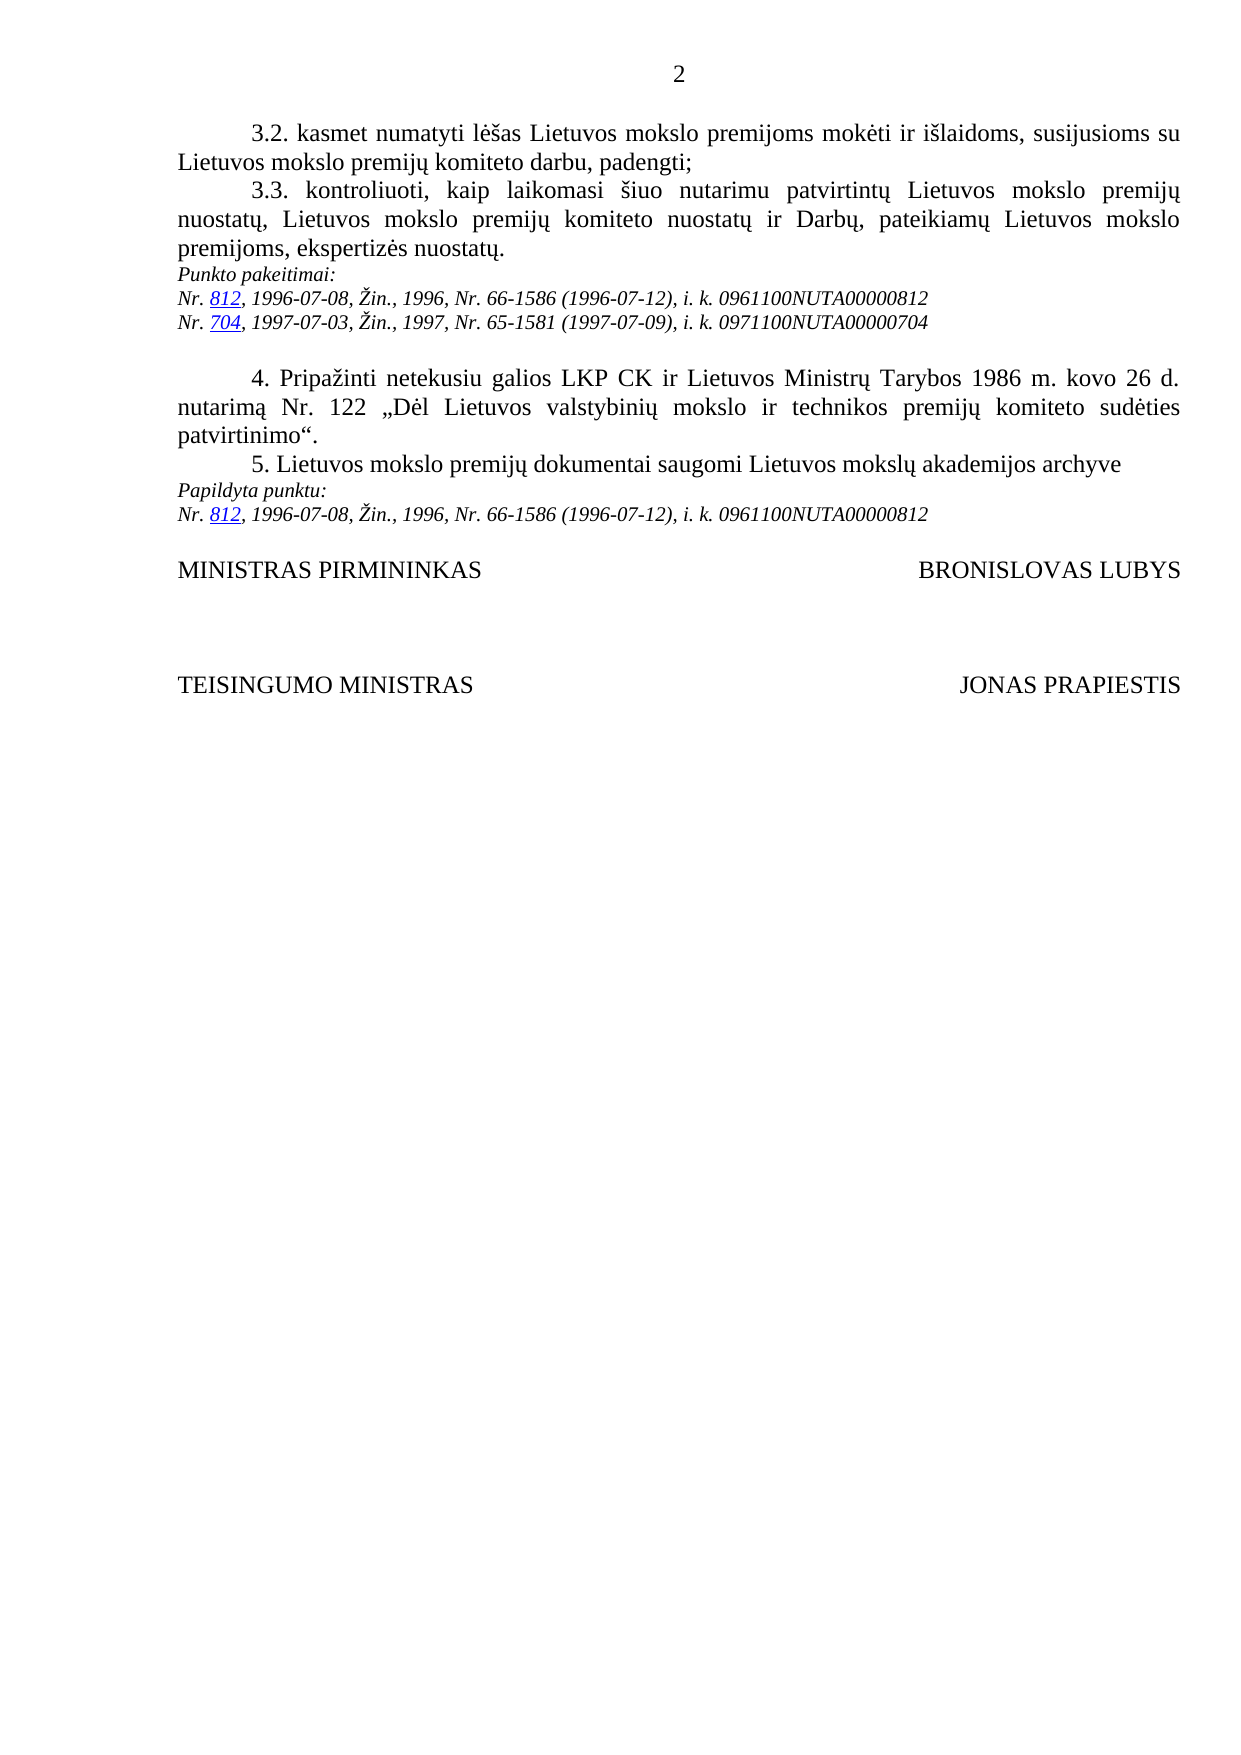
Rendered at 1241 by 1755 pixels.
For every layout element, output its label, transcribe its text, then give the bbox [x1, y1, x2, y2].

text Nr. 812, 1996-07-08, Žin., 1996, Nr. 66-1586 (1996-07-12), i. k. 0961100NUTA00000812 [177, 286, 1181, 310]
text 4. Pripažinti netekusiu galios LKP CK ir Lietuvos Ministrų Tarybos 1986 m. kovo 26 d. nutarimą Nr. 122 „Dėl Lietuvos valstybinių mokslo ir technikos premijų komiteto sudėties patvirtinimo“. [177, 363, 1181, 449]
text 5. Lietuvos mokslo premijų dokumentai saugomi Lietuvos mokslų akademijos archyve [177, 449, 1181, 478]
text Nr. 704, 1997-07-03, Žin., 1997, Nr. 65-1581 (1997-07-09), i. k. 0971100NUTA00000704 [177, 310, 1181, 334]
text TEISINGUMO MINISTRAS JONAS PRAPIESTIS [177, 670, 1181, 698]
text MINISTRAS PIRMININKAS BRONISLOVAS LUBYS [177, 555, 1181, 583]
text 3.2. kasmet numatyti lėšas Lietuvos mokslo premijoms mokėti ir išlaidoms, susijusioms su Lietuvos mokslo premijų komiteto darbu, padengti; [177, 118, 1181, 176]
text 3.3. kontroliuoti, kaip laikomasi šiuo nutarimu patvirtintų Lietuvos mokslo premijų nuostatų, Lietuvos mokslo premijų komiteto nuostatų ir Darbų, pateikiamų Lietuvos mokslo premijoms, ekspertizės nuostatų. [177, 176, 1181, 262]
text Papildyta punktu: [177, 478, 1181, 502]
text Nr. 812, 1996-07-08, Žin., 1996, Nr. 66-1586 (1996-07-12), i. k. 0961100NUTA00000812 [177, 502, 1181, 526]
text Punkto pakeitimai: [177, 262, 1181, 286]
